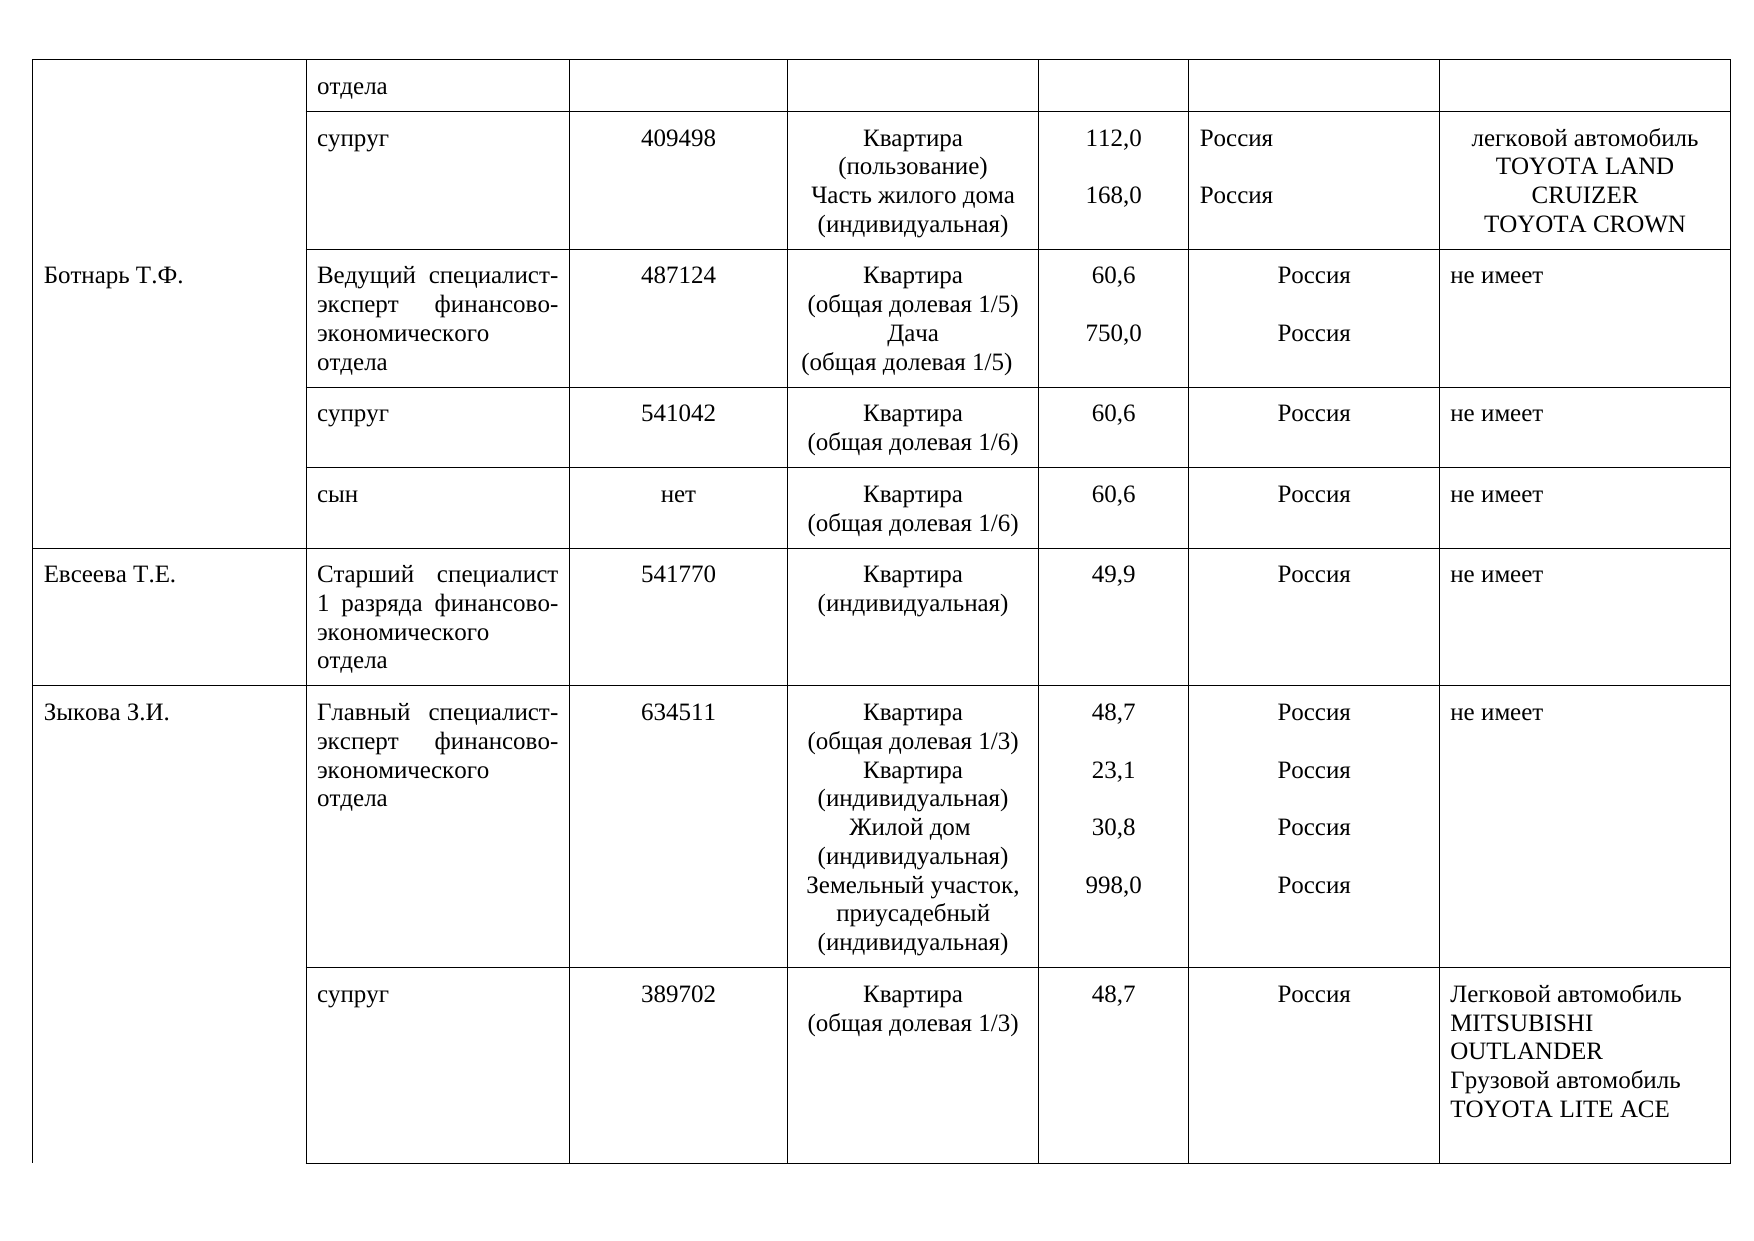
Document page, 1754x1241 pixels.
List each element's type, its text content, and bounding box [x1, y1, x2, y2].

table_cell Россия Россия [1189, 112, 1439, 249]
table_cell 112,0 168,0 [1039, 112, 1188, 249]
table_cell не имеет [1440, 549, 1730, 685]
table_cell 49,9 [1039, 549, 1188, 685]
table_cell 60,6 [1039, 468, 1188, 547]
table_cell [1039, 60, 1188, 111]
table_cell Квартира (общая долевая 1/5) Дача (общая долевая 1/5) [788, 250, 1038, 387]
table_cell Зыкова З.И. [33, 686, 306, 1163]
table_cell не имеет [1440, 250, 1730, 387]
table_cell 487124 [570, 250, 787, 387]
table_cell 48,7 [1039, 968, 1188, 1163]
table_cell Россия Россия [1189, 250, 1439, 387]
table_cell супруг [307, 388, 569, 467]
table_cell не имеет [1440, 468, 1730, 547]
table_cell Ботнарь Т.Ф. [33, 249, 306, 547]
table_cell Квартира (общая долевая 1/3) [788, 968, 1038, 1163]
table_cell Россия [1189, 388, 1439, 467]
table_cell сын [307, 468, 569, 547]
table_cell 541042 [570, 388, 787, 467]
table_cell 541770 [570, 549, 787, 685]
table_cell Квартира (индивидуальная) [788, 549, 1038, 685]
table_cell [1189, 60, 1439, 111]
table_cell нет [570, 468, 787, 547]
table_cell супруг [307, 112, 569, 249]
table_cell не имеет [1440, 686, 1730, 967]
table_cell [1440, 60, 1730, 111]
table_cell легковой автомобиль TOYOTA LAND CRUIZER TOYOTA CROWN [1440, 112, 1730, 249]
table_cell 389702 [570, 968, 787, 1163]
table_cell Квартира (общая долевая 1/6) [788, 388, 1038, 467]
table_cell Россия [1189, 549, 1439, 685]
table_cell 48,7 23,1 30,8 998,0 [1039, 686, 1188, 967]
table_cell Главный специалист-эксперт финансово-экономического отдела [307, 686, 569, 967]
table_cell Старший специалист 1 разряда финансово-экономического отдела [307, 549, 569, 685]
table_cell Евсеева Т.Е. [33, 549, 306, 685]
table_cell отдела [307, 60, 569, 111]
table_cell [570, 60, 787, 111]
table_cell Легковой автомобиль MITSUBISHI OUTLANDER Грузовой автомобиль TOYOTA LITE ACE [1440, 968, 1730, 1163]
table_cell Квартира (общая долевая 1/3) Квартира (индивидуальная) Жилой дом (индивидуальная) Земельный участок, приусадебный (индивидуальная) [788, 686, 1038, 967]
table_cell [788, 60, 1038, 111]
table_cell 634511 [570, 686, 787, 967]
table_cell 60,6 750,0 [1039, 250, 1188, 387]
table_cell супруг [307, 968, 569, 1163]
table_cell не имеет [1440, 388, 1730, 467]
table_cell Ведущий специалист-эксперт финансово-экономического отдела [307, 250, 569, 387]
table_cell Квартира (пользование) Часть жилого дома (индивидуальная) [788, 112, 1038, 249]
table_cell Россия [1189, 968, 1439, 1163]
table_cell Россия Россия Россия Россия [1189, 686, 1439, 967]
table_cell 60,6 [1039, 388, 1188, 467]
table_cell [33, 60, 306, 249]
table_cell 409498 [570, 112, 787, 249]
table_cell Россия [1189, 468, 1439, 547]
table_cell Квартира (общая долевая 1/6) [788, 468, 1038, 547]
